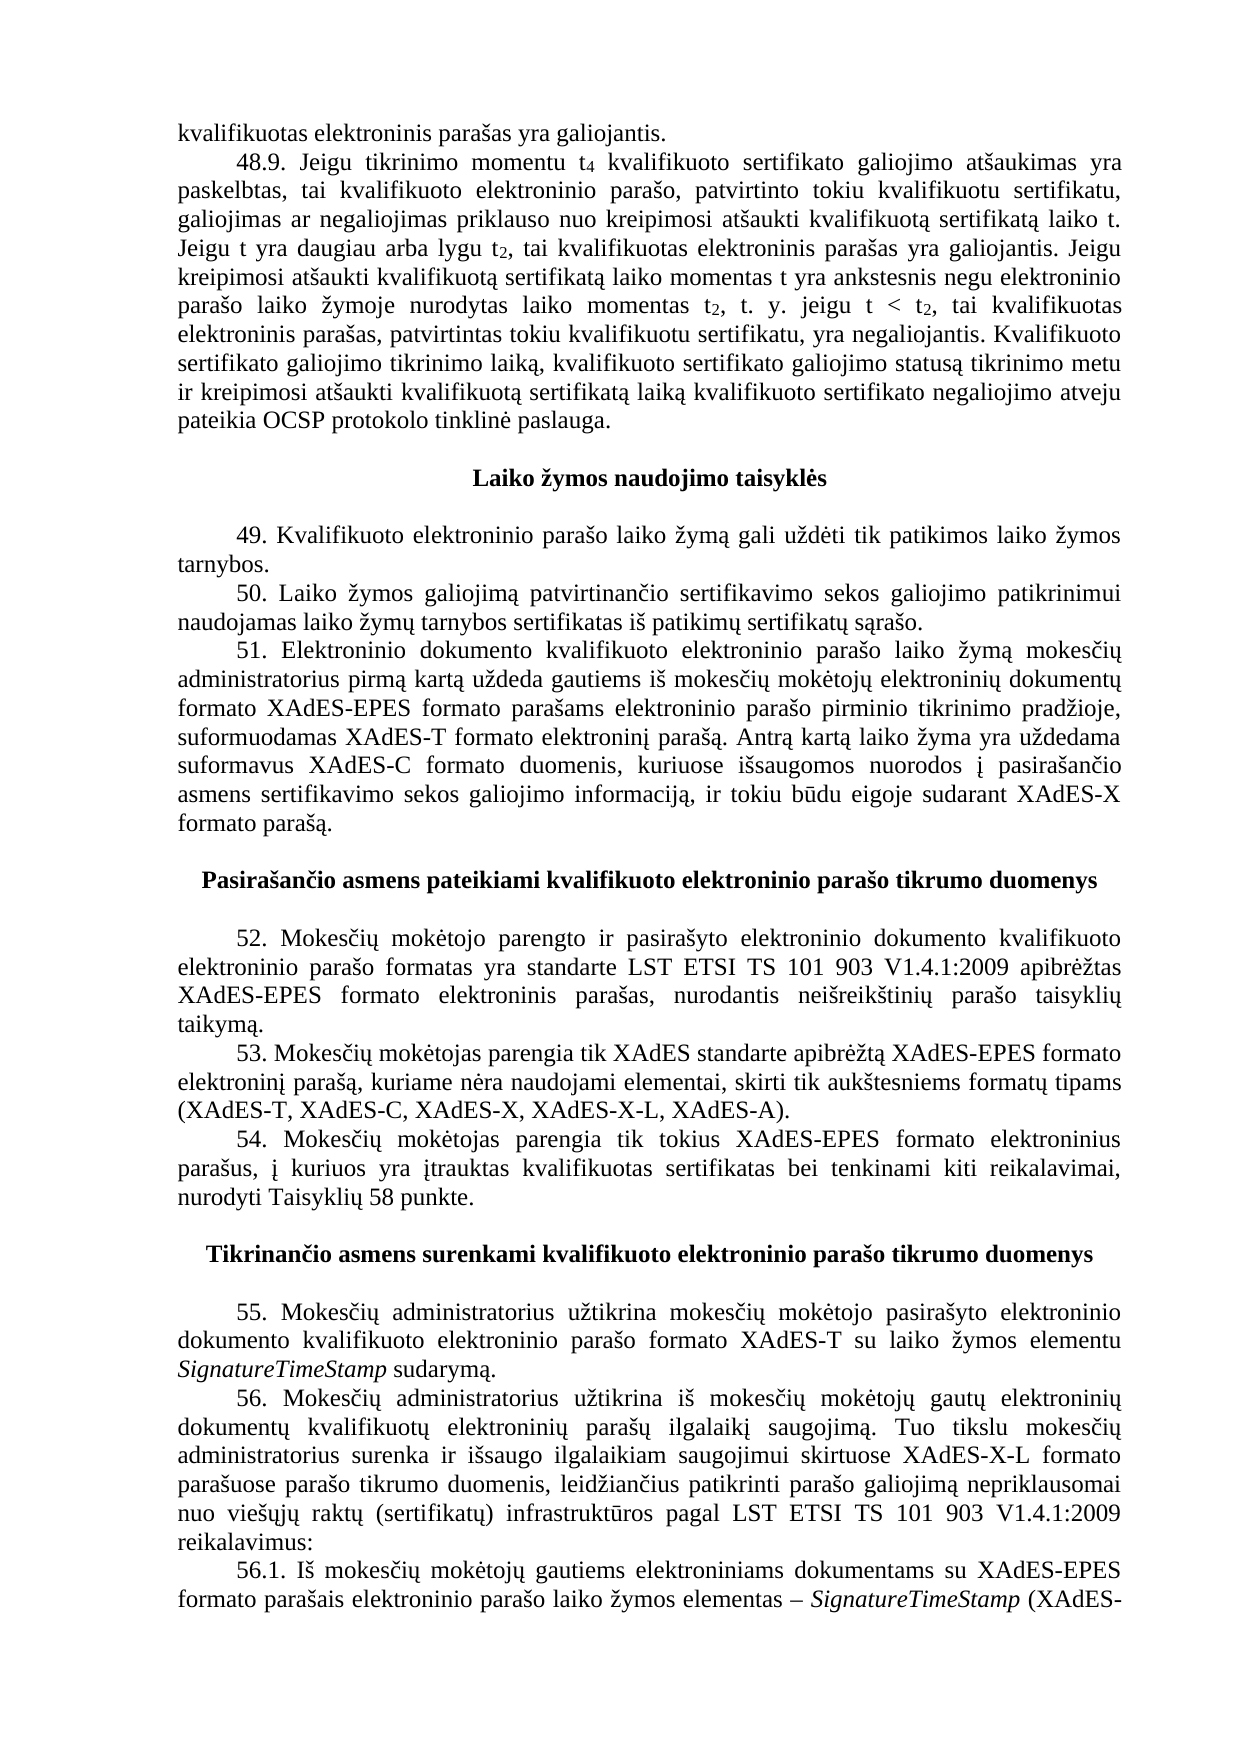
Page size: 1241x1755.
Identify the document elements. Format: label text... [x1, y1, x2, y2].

text Laiko žymos naudojimo taisyklės [177, 463, 1122, 492]
text 50. Laiko žymos galiojimą patvirtinančio sertifikavimo sekos galiojimo patikrinimui naudojamas laiko žymų tarnybos sertifikatas iš patikimų sertifikatų sąrašo. [177, 578, 1122, 636]
text 49. Kvalifikuoto elektroninio parašo laiko žymą gali uždėti tik patikimos laiko žymos tarnybos. [177, 521, 1122, 578]
text 48.9. Jeigu tikrinimo momentu t4 kvalifikuoto sertifikato galiojimo atšaukimas yra paskelbtas, tai kvalifikuoto elektroninio parašo, patvirtinto tokiu kvalifikuotu sertifikatu, galiojimas ar negaliojimas priklauso nuo kreipimosi atšaukti kvalifikuotą sertifikatą laiko t. Jeigu t yra daugiau arba lygu t2, tai kvalifikuotas elektroninis parašas yra galiojantis. Jeigu kreipimosi atšaukti kvalifikuotą sertifikatą laiko momentas t yra ankstesnis negu elektroninio parašo laiko žymoje nurodytas laiko momentas t2, t. y. jeigu t < t2, tai kvalifikuotas elektroninis parašas, patvirtintas tokiu kvalifikuotu sertifikatu, yra negaliojantis. Kvalifikuoto sertifikato galiojimo tikrinimo laiką, kvalifikuoto sertifikato galiojimo statusą tikrinimo metu ir kreipimosi atšaukti kvalifikuotą sertifikatą laiką kvalifikuoto sertifikato negaliojimo atveju pateikia OCSP protokolo tinklinė paslauga. [177, 147, 1122, 434]
text 56.1. Iš mokesčių mokėtojų gautiems elektroniniams dokumentams su XAdES-EPES formato parašais elektroninio parašo laiko žymos elementas – SignatureTimeStamp (XAdES- [177, 1556, 1122, 1613]
text 51. Elektroninio dokumento kvalifikuoto elektroninio parašo laiko žymą mokesčių administratorius pirmą kartą uždeda gautiems iš mokesčių mokėtojų elektroninių dokumentų formato XAdES-EPES formato parašams elektroninio parašo pirminio tikrinimo pradžioje, suformuodamas XAdES-T formato elektroninį parašą. Antrą kartą laiko žyma yra uždedama suformavus XAdES-C formato duomenis, kuriuose išsaugomos nuorodos į pasirašančio asmens sertifikavimo sekos galiojimo informaciją, ir tokiu būdu eigoje sudarant XAdES-X formato parašą. [177, 636, 1122, 837]
text 54. Mokesčių mokėtojas parengia tik tokius XAdES-EPES formato elektroninius parašus, į kuriuos yra įtrauktas kvalifikuotas sertifikatas bei tenkinami kiti reikalavimai, nurodyti Taisyklių 58 punkte. [177, 1124, 1122, 1211]
text Tikrinančio asmens surenkami kvalifikuoto elektroninio parašo tikrumo duomenys [177, 1239, 1122, 1268]
text 52. Mokesčių mokėtojo parengto ir pasirašyto elektroninio dokumento kvalifikuoto elektroninio parašo formatas yra standarte LST ETSI TS 101 903 V1.4.1:2009 apibrėžtas XAdES-EPES formato elektroninis parašas, nurodantis neišreikštinių parašo taisyklių taikymą. [177, 923, 1122, 1038]
text 56. Mokesčių administratorius užtikrina iš mokesčių mokėtojų gautų elektroninių dokumentų kvalifikuotų elektroninių parašų ilgalaikį saugojimą. Tuo tikslu mokesčių administratorius surenka ir išsaugo ilgalaikiam saugojimui skirtuose XAdES-X-L formato parašuose parašo tikrumo duomenis, leidžiančius patikrinti parašo galiojimą nepriklausomai nuo viešųjų raktų (sertifikatų) infrastruktūros pagal LST ETSI TS 101 903 V1.4.1:2009 reikalavimus: [177, 1383, 1122, 1556]
text kvalifikuotas elektroninis parašas yra galiojantis. [177, 118, 1122, 147]
text Pasirašančio asmens pateikiami kvalifikuoto elektroninio parašo tikrumo duomenys [177, 866, 1122, 894]
text 53. Mokesčių mokėtojas parengia tik XAdES standarte apibrėžtą XAdES-EPES formato elektroninį parašą, kuriame nėra naudojami elementai, skirti tik aukštesniems formatų tipams (XAdES-T, XAdES-C, XAdES-X, XAdES-X-L, XAdES-A). [177, 1038, 1122, 1124]
text 55. Mokesčių administratorius užtikrina mokesčių mokėtojo pasirašyto elektroninio dokumento kvalifikuoto elektroninio parašo formato XAdES-T su laiko žymos elementu SignatureTimeStamp sudarymą. [177, 1297, 1122, 1383]
